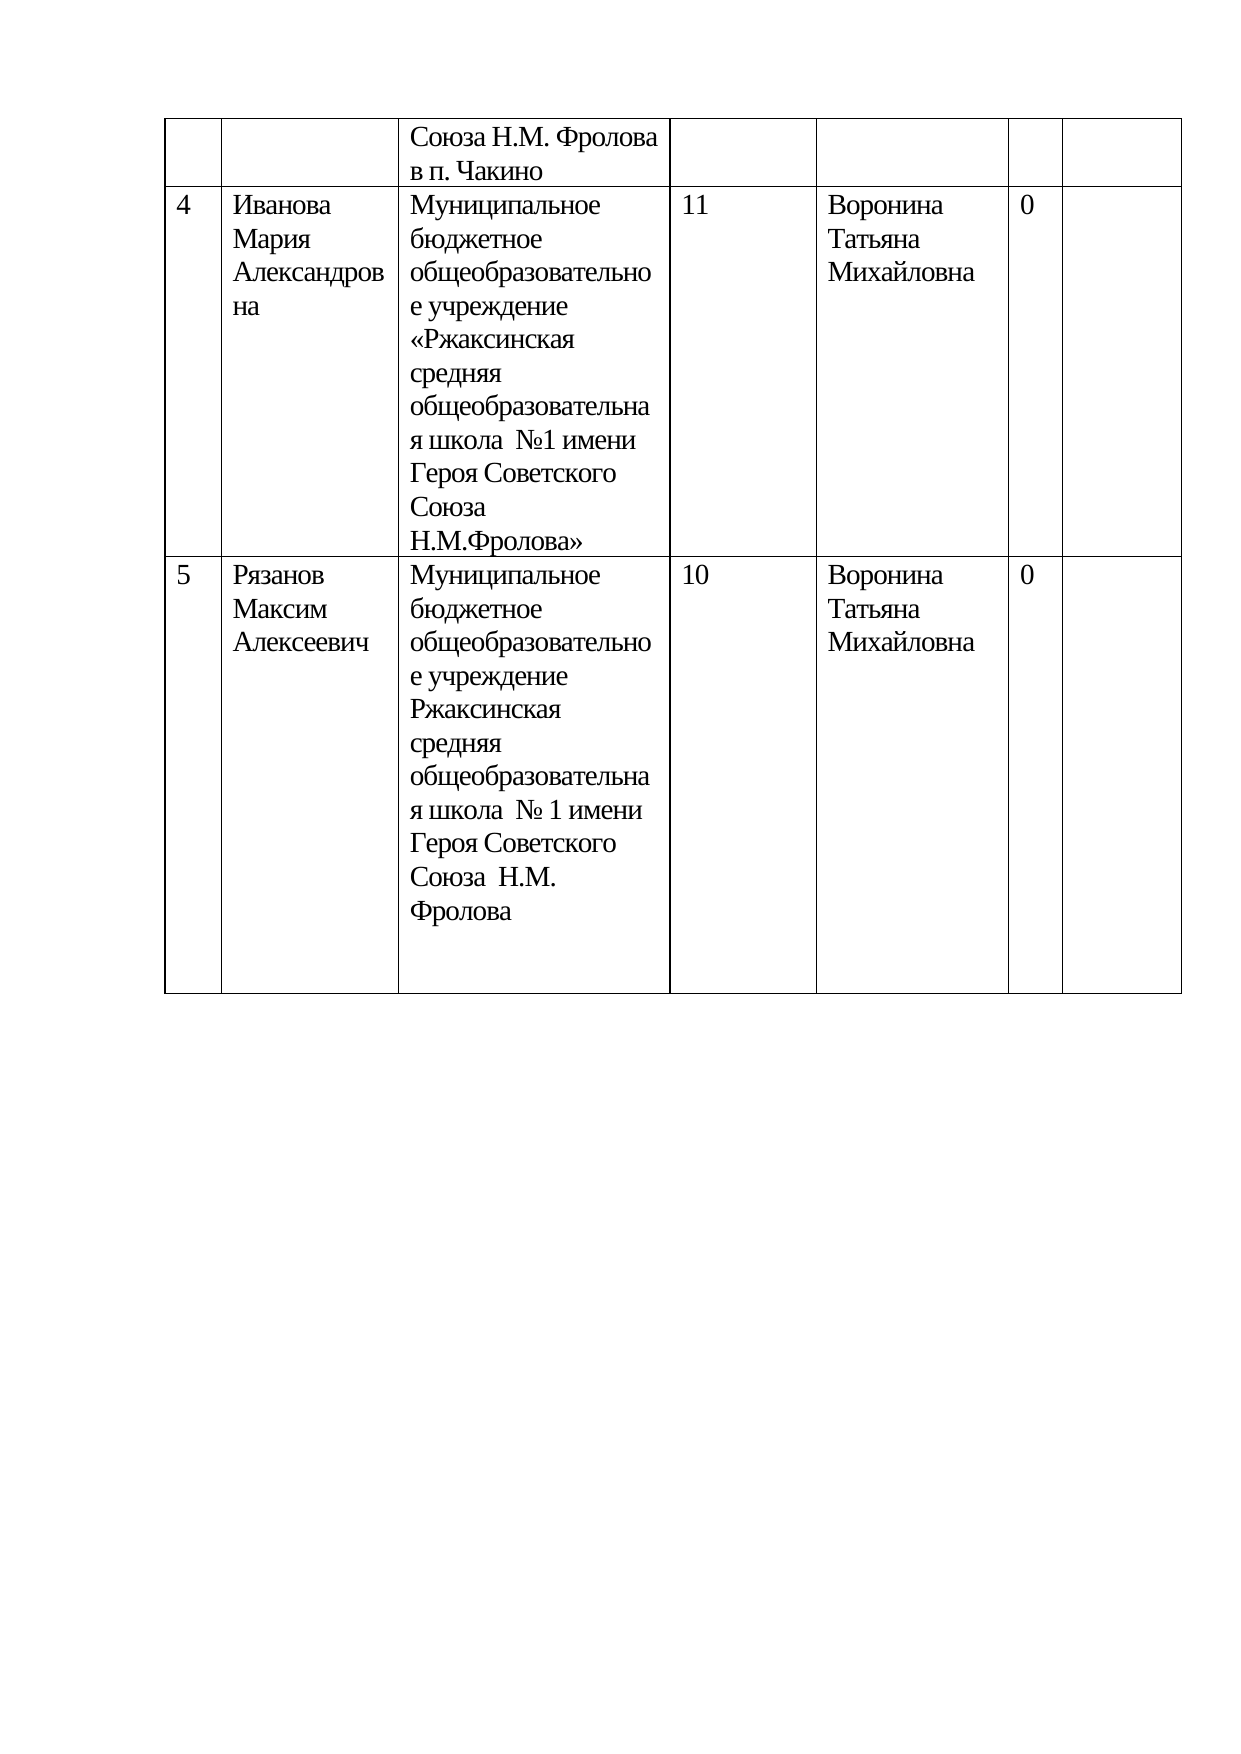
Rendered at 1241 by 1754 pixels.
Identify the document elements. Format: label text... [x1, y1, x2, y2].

table_cell [399, 926, 669, 960]
table_cell 4 [166, 187, 221, 556]
table_cell Союза Н.М. Фролова в п. Чакино [399, 119, 669, 186]
table_cell [166, 960, 221, 993]
table_cell 5 [166, 557, 221, 926]
table_cell [817, 926, 1008, 960]
table_cell [671, 960, 816, 993]
table_cell [166, 926, 221, 960]
table_cell [222, 926, 398, 960]
table_cell [222, 119, 398, 186]
table_cell 0 [1009, 557, 1062, 926]
table_cell [671, 119, 816, 186]
table_cell Иванова Мария Александровна [222, 187, 398, 556]
table_cell [1009, 960, 1062, 993]
table_cell [817, 960, 1008, 993]
table_cell [1063, 557, 1181, 926]
table_cell Муниципальное бюджетное общеобразовательное учреждение Ржаксинская средняя общеобразовательная школа № 1 имени Героя Советского Союза Н.М. Фролова [399, 557, 669, 926]
table_cell 0 [1009, 187, 1062, 556]
table_cell [817, 119, 1008, 186]
table_cell [166, 119, 221, 186]
table_cell [1009, 926, 1062, 960]
table_cell [1063, 926, 1181, 960]
table_cell [671, 926, 816, 960]
table_cell [399, 960, 669, 993]
table_cell 11 [671, 187, 816, 556]
table_cell Муниципальное бюджетное общеобразовательное учреждение «Ржаксинская средняя общеобразовательная школа №1 имени Героя Советского Союза Н.М.Фролова» [399, 187, 669, 556]
table_cell Рязанов Максим Алексеевич [222, 557, 398, 926]
table_cell [1063, 119, 1181, 186]
table_cell Воронина Татьяна Михайловна [817, 557, 1008, 926]
table_cell [222, 960, 398, 993]
table_cell [1063, 960, 1181, 993]
table_cell 10 [671, 557, 816, 926]
table_cell [1063, 187, 1181, 556]
table_cell Воронина Татьяна Михайловна [817, 187, 1008, 556]
table_cell [1009, 119, 1062, 186]
